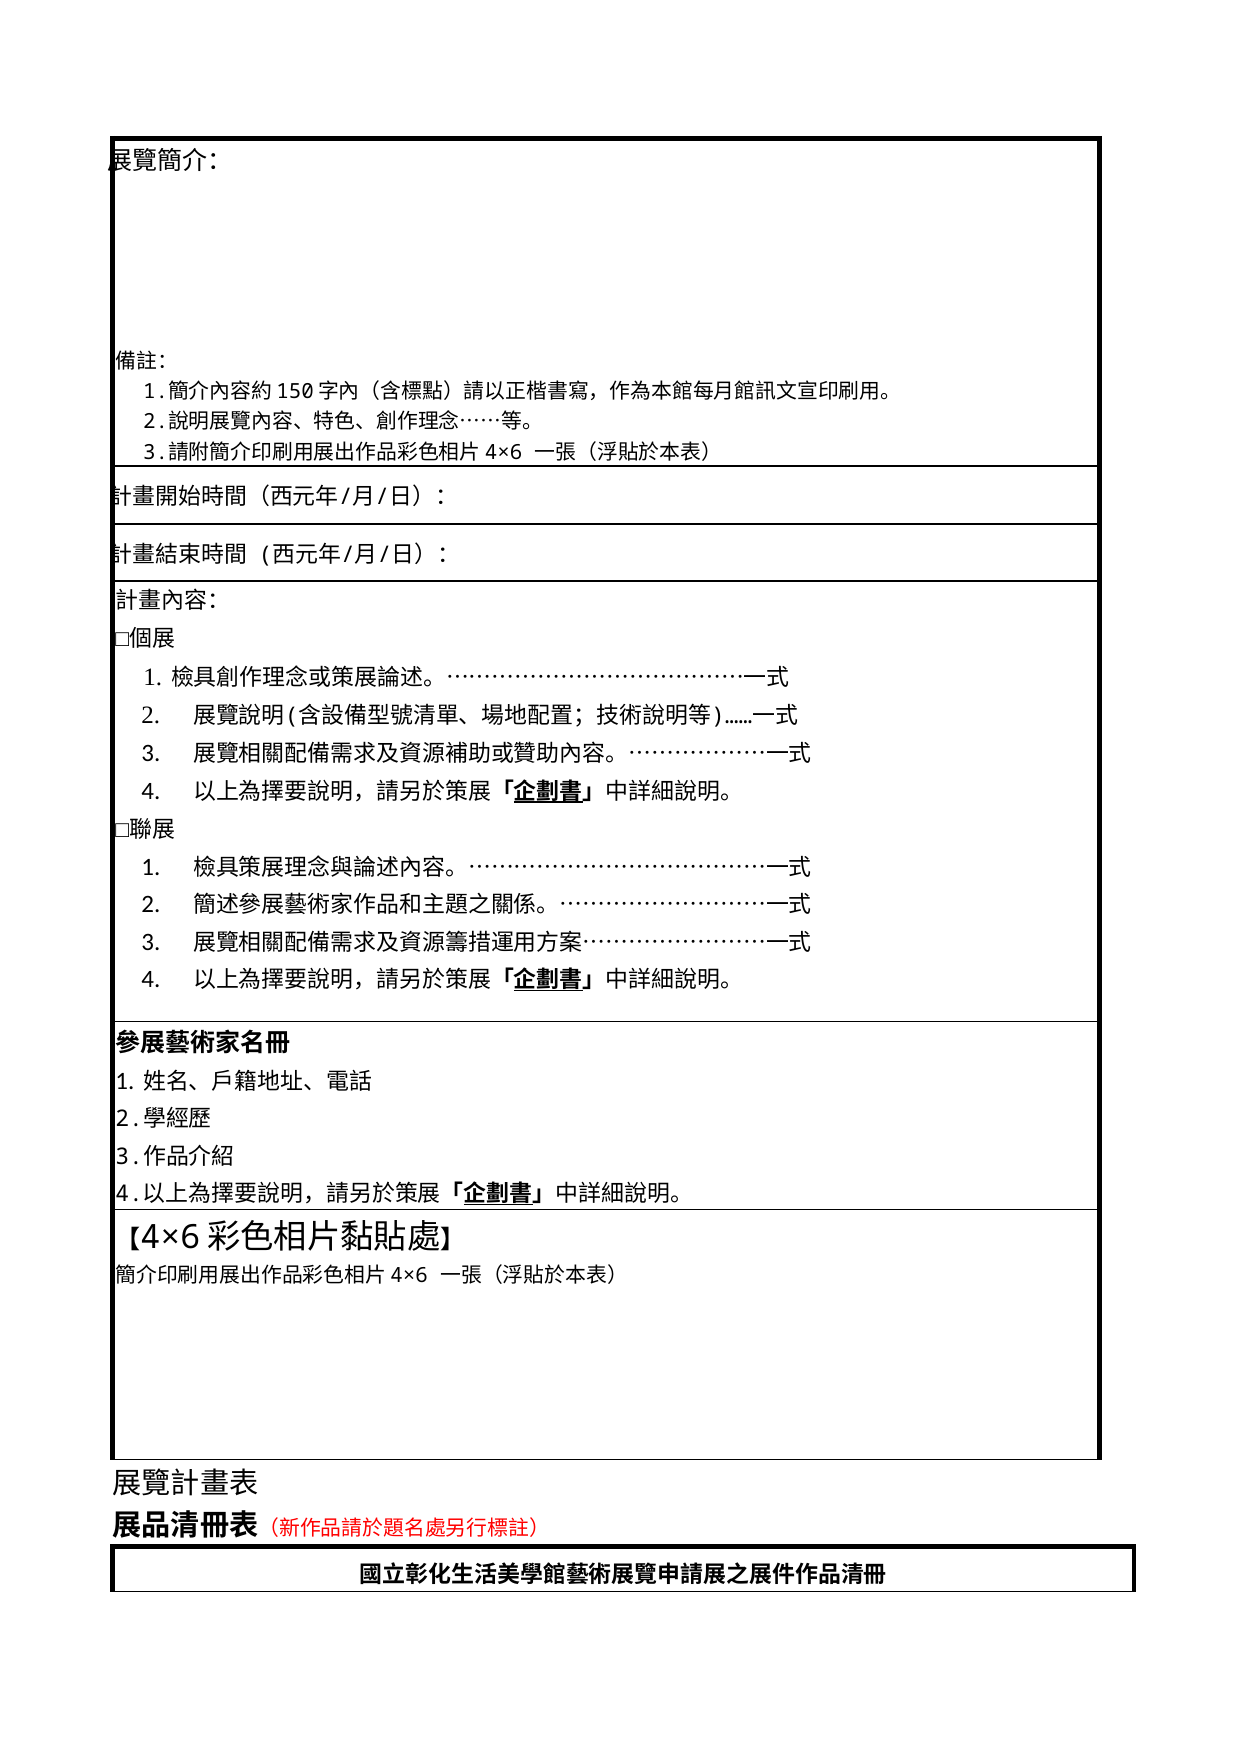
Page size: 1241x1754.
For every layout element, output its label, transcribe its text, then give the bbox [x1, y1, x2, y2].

table_cell 【4×6彩色相片黏貼處】 簡介印刷用展出作品彩色相片4×6 一張（浮貼於本表） [115, 1210, 1097, 1458]
table_header 展覽簡介： 備註： 1.簡介內容約150字內（含標點）請以正楷書寫，作為本館每月館訊文宣印刷用。 2.說明展覽內容、特色、創作理念……等。 3.請附簡介印刷用展出作品彩色相片4×6 一張（浮貼於本表） [115, 141, 1097, 465]
table_header 國立彰化生活美學館藝術展覽申請展之展件作品清冊 [115, 1549, 1132, 1591]
table_cell 計畫內容： □個展 檢具創作理念或策展論述。…………………………………一式 展覽說明(含設備型號清單、場地配置；技術說明等)……一式 展覽相關配備需求及資源補助或贊助內容。………………一式 以上為擇要說明，請另於策展「企劃書」中詳細說明。 □聯展 檢具策展理念與論述內容。…………………………………一式 簡述參展藝術家作品和主題之關係。………………………一式 展覽相關配備需求及資源籌措運用方案……………………一式 以上為擇要說明，請另於策展「企劃書」中詳細說明。 [115, 582, 1097, 1021]
table_cell 計畫開始時間（西元年/月/日）： [115, 467, 1097, 523]
text 展品清冊表（新作品請於題名處另行標註） [112, 1502, 1128, 1544]
table_cell 計畫結束時間 (西元年/月/日）： [115, 525, 1097, 580]
table_cell 參展藝術家名冊 姓名、戶籍地址、電話 學經歷 作品介紹 4.以上為擇要說明，請另於策展「企劃書」中詳細說明。 [115, 1022, 1097, 1208]
text 展覽計畫表 [112, 1459, 1103, 1502]
